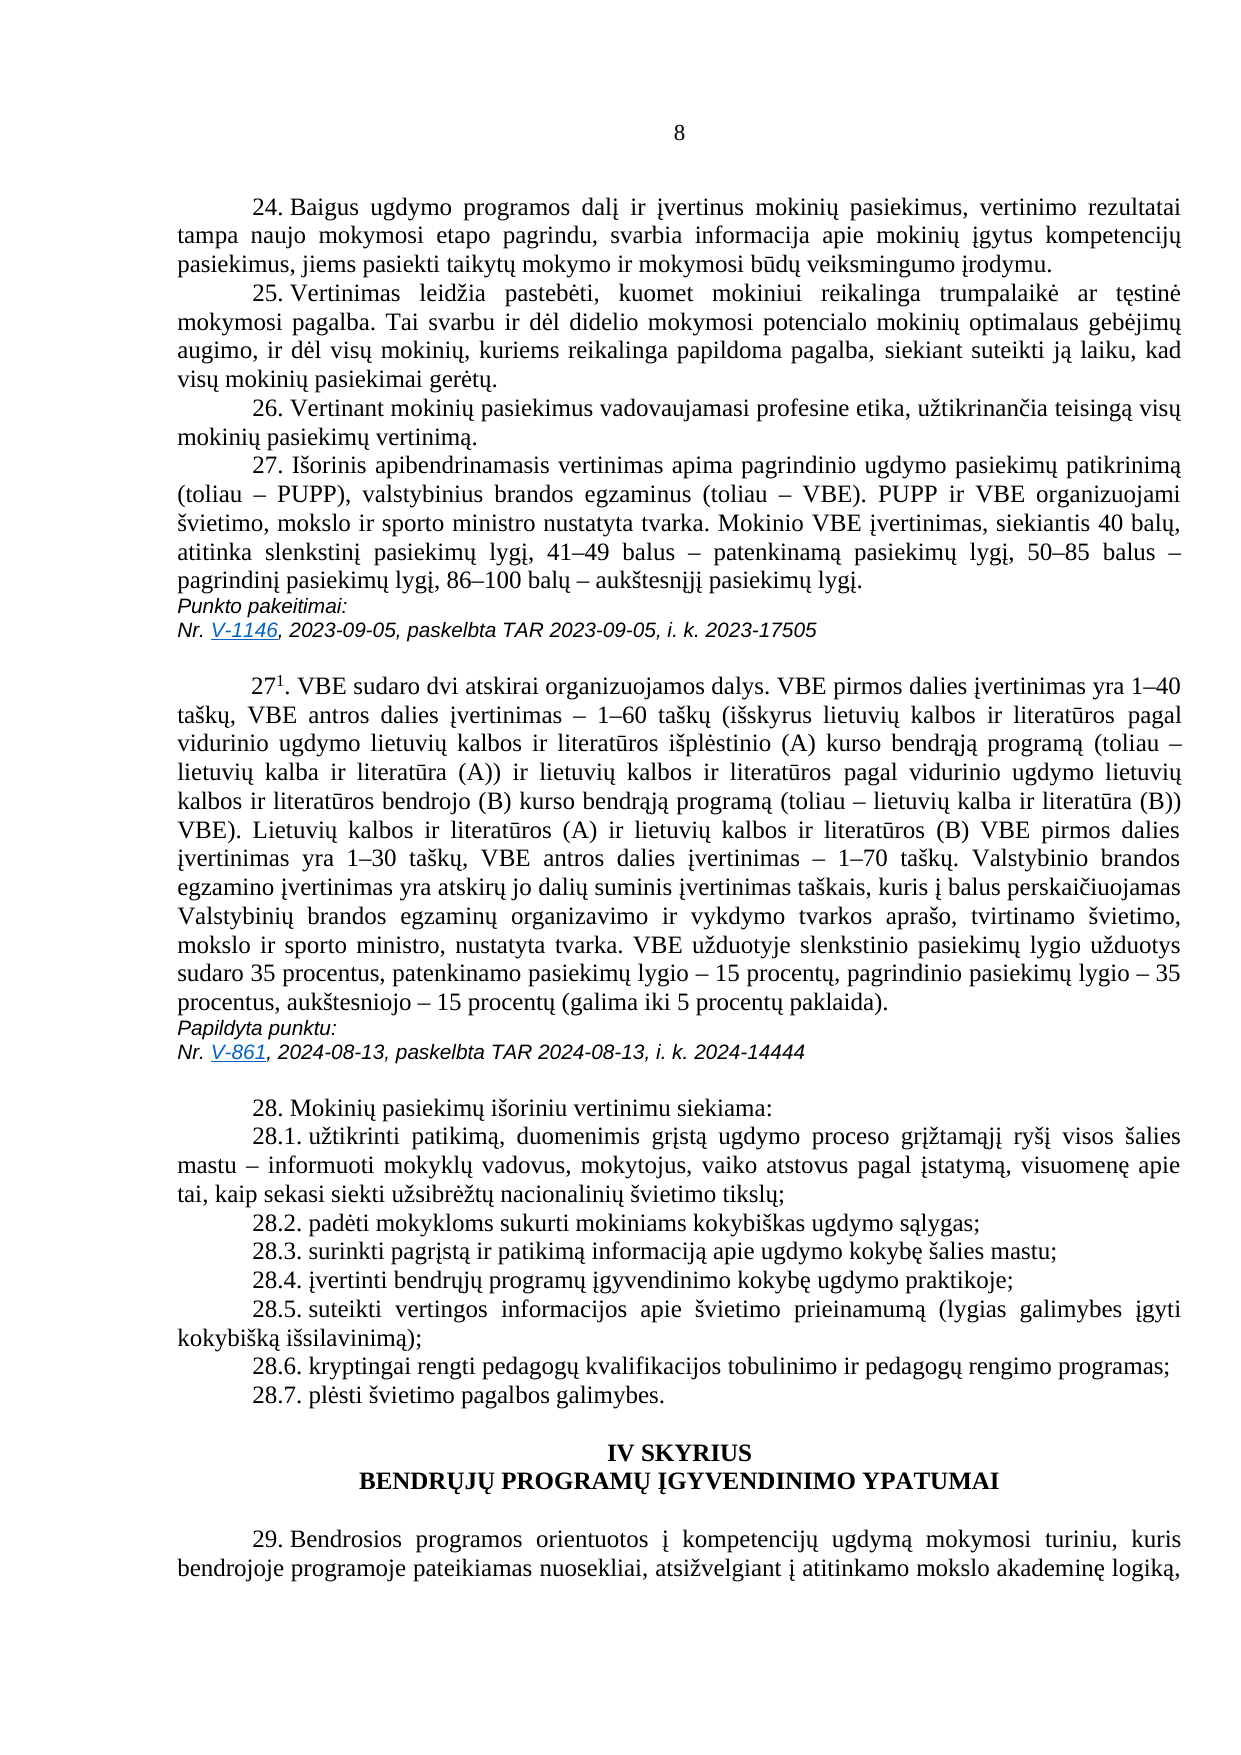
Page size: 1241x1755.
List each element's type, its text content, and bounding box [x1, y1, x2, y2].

text 28.4. įvertinti bendrųjų programų įgyvendinimo kokybę ugdymo praktikoje; [177, 1265, 1182, 1294]
text 271. VBE sudaro dvi atskirai organizuojamos dalys. VBE pirmos dalies įvertinimas yra 1–40 taškų, VBE antros dalies įvertinimas – 1–60 taškų (išskyrus lietuvių kalbos ir literatūros pagal vidurinio ugdymo lietuvių kalbos ir literatūros išplėstinio (A) kurso bendrąją programą (toliau – lietuvių kalba ir literatūra (A)) ir lietuvių kalbos ir literatūros pagal vidurinio ugdymo lietuvių kalbos ir literatūros bendrojo (B) kurso bendrąją programą (toliau – lietuvių kalba ir literatūra (B)) VBE). Lietuvių kalbos ir literatūros (A) ir lietuvių kalbos ir literatūros (B) VBE pirmos dalies įvertinimas yra 1–30 taškų, VBE antros dalies įvertinimas – 1–70 taškų. Valstybinio brandos egzamino įvertinimas yra atskirų jo dalių suminis įvertinimas taškais, kuris į balus perskaičiuojamas Valstybinių brandos egzaminų organizavimo ir vykdymo tvarkos aprašo, tvirtinamo švietimo, mokslo ir sporto ministro, nustatyta tvarka. VBE užduotyje slenkstinio pasiekimų lygio užduotys sudaro 35 procentus, patenkinamo pasiekimų lygio – 15 procentų, pagrindinio pasiekimų lygio – 35 procentus, aukštesniojo – 15 procentų (galima iki 5 procentų paklaida). [177, 671, 1182, 1016]
text 24. Baigus ugdymo programos dalį ir įvertinus mokinių pasiekimus, vertinimo rezultatai tampa naujo mokymosi etapo pagrindu, svarbia informacija apie mokinių įgytus kompetencijų pasiekimus, jiems pasiekti taikytų mokymo ir mokymosi būdų veiksmingumo įrodymu. [177, 192, 1182, 278]
text Nr. V-1146, 2023-09-05, paskelbta TAR 2023-09-05, i. k. 2023-17505 [177, 618, 1182, 642]
text 28.5. suteikti vertingos informacijos apie švietimo prieinamumą (lygias galimybes įgyti kokybišką išsilavinimą); [177, 1294, 1182, 1351]
text 28.1. užtikrinti patikimą, duomenimis grįstą ugdymo proceso grįžtamąjį ryšį visos šalies mastu – informuoti mokyklų vadovus, mokytojus, vaiko atstovus pagal įstatymą, visuomenę apie tai, kaip sekasi siekti užsibrėžtų nacionalinių švietimo tikslų; [177, 1121, 1182, 1208]
text 28.6. kryptingai rengti pedagogų kvalifikacijos tobulinimo ir pedagogų rengimo programas; [177, 1351, 1182, 1380]
text 28.7. plėsti švietimo pagalbos galimybes. [177, 1380, 1182, 1409]
text Nr. V-861, 2024-08-13, paskelbta TAR 2024-08-13, i. k. 2024-14444 [177, 1040, 1182, 1064]
text 27. Išorinis apibendrinamasis vertinimas apima pagrindinio ugdymo pasiekimų patikrinimą (toliau – PUPP), valstybinius brandos egzaminus (toliau – VBE). PUPP ir VBE organizuojami švietimo, mokslo ir sporto ministro nustatyta tvarka. Mokinio VBE įvertinimas, siekiantis 40 balų, atitinka slenkstinį pasiekimų lygį, 41–49 balus – patenkinamą pasiekimų lygį, 50–85 balus – pagrindinį pasiekimų lygį, 86–100 balų – aukštesnįjį pasiekimų lygį. [177, 451, 1182, 594]
text Papildyta punktu: [177, 1016, 1182, 1040]
text 26. Vertinant mokinių pasiekimus vadovaujamasi profesine etika, užtikrinančia teisingą visų mokinių pasiekimų vertinimą. [177, 393, 1182, 451]
text BENDRŲJŲ PROGRAMŲ ĮGYVENDINIMO YPATUMAI [177, 1466, 1182, 1495]
text 28. Mokinių pasiekimų išoriniu vertinimu siekiama: [177, 1093, 1182, 1121]
text 29. Bendrosios programos orientuotos į kompetencijų ugdymą mokymosi turiniu, kuris bendrojoje programoje pateikiamas nuosekliai, atsižvelgiant į atitinkamo mokslo akademinę logiką, [177, 1524, 1182, 1581]
text IV SKYRIUS [177, 1438, 1182, 1466]
text Punkto pakeitimai: [177, 594, 1182, 618]
text 28.3. surinkti pagrįstą ir patikimą informaciją apie ugdymo kokybę šalies mastu; [177, 1236, 1182, 1265]
text 28.2. padėti mokykloms sukurti mokiniams kokybiškas ugdymo sąlygas; [177, 1208, 1182, 1236]
text 25. Vertinimas leidžia pastebėti, kuomet mokiniui reikalinga trumpalaikė ar tęstinė mokymosi pagalba. Tai svarbu ir dėl didelio mokymosi potencialo mokinių optimalaus gebėjimų augimo, ir dėl visų mokinių, kuriems reikalinga papildoma pagalba, siekiant suteikti ją laiku, kad visų mokinių pasiekimai gerėtų. [177, 278, 1182, 393]
